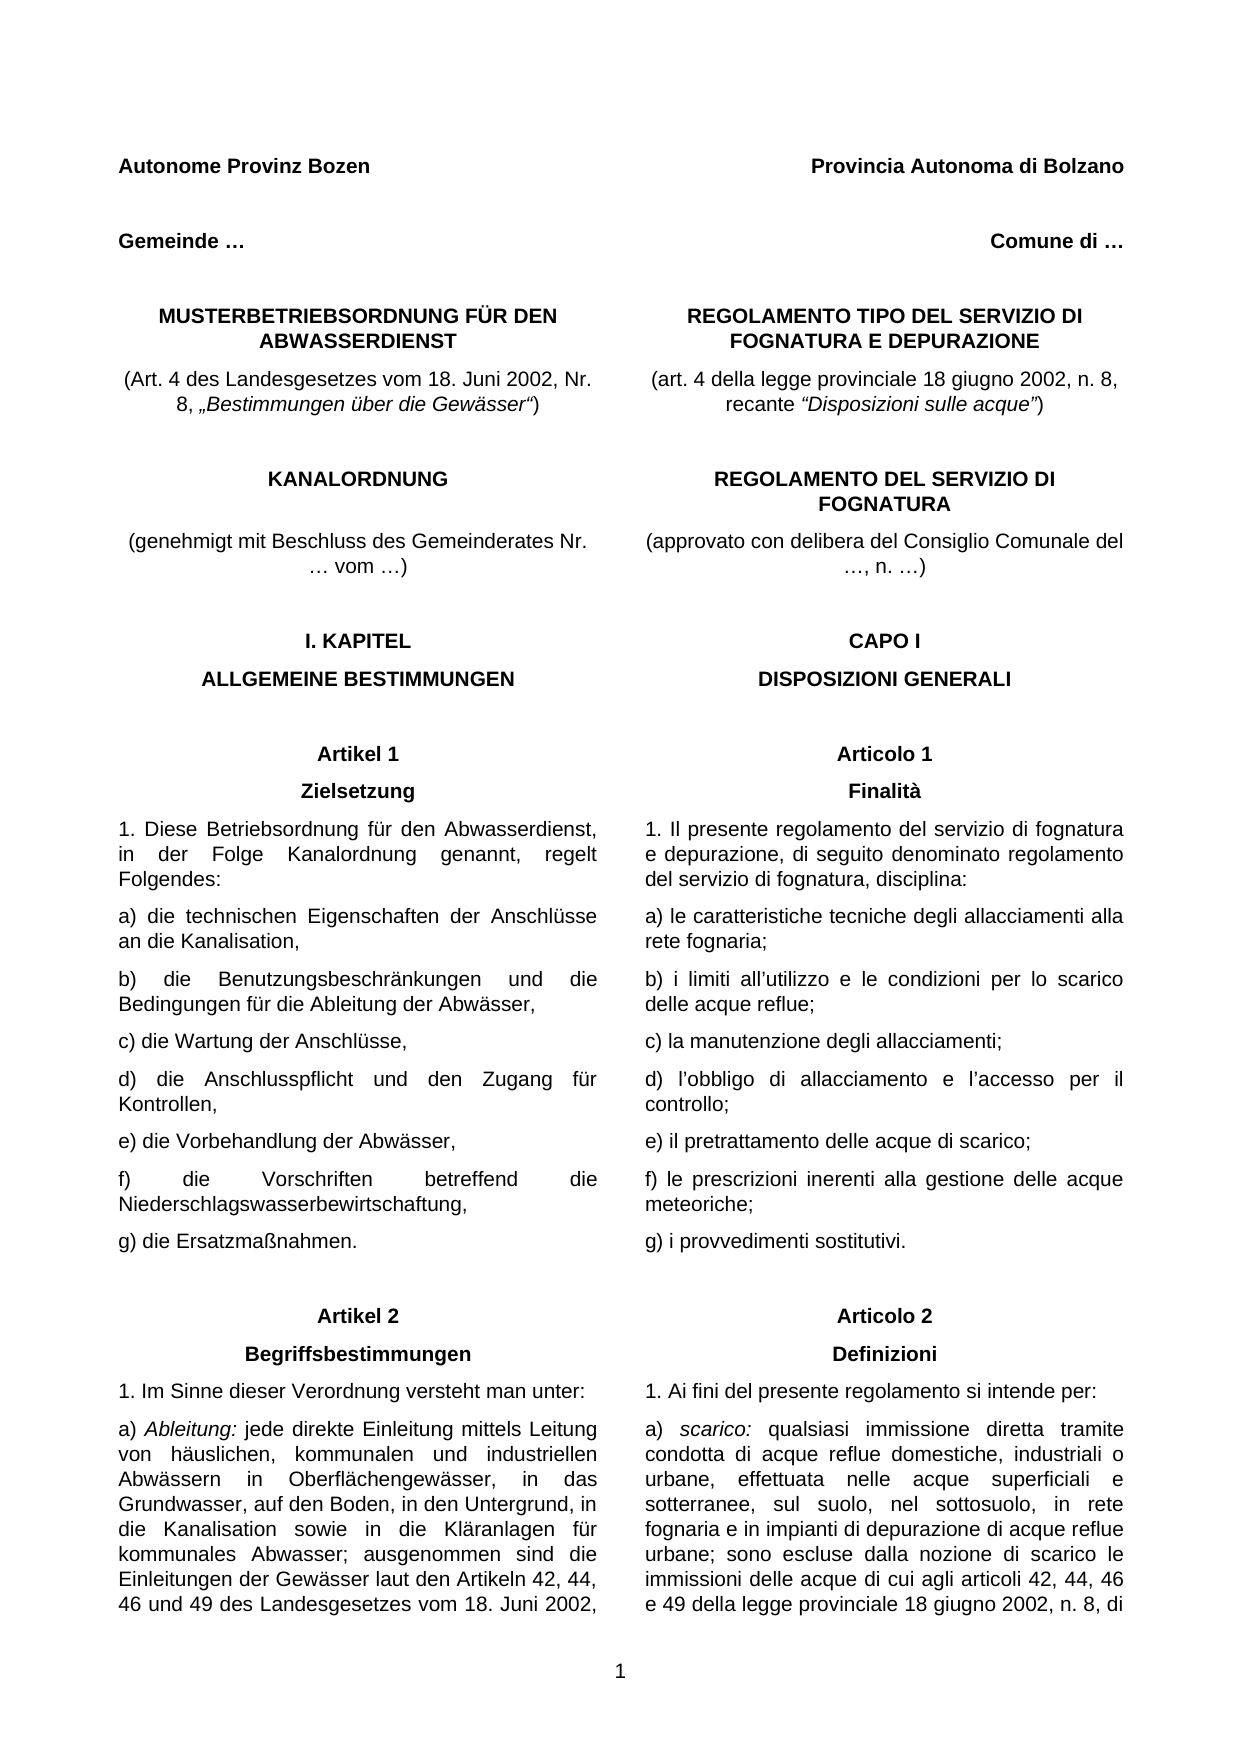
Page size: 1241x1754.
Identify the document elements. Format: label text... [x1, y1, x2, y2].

table_cell a) scarico: qualsiasi immissione diretta tramite condotta di acque reflue domestiche, industriali o urbane, effettuata nelle acque superficiali e sotterranee, sul suolo, nel sottosuolo, in rete fognaria e in impianti di depurazione di acque reflue urbane; sono escluse dalla nozione di scarico le immissioni delle acque di cui agli articoli 42, 44, 46 e 49 della legge provinciale 18 giugno 2002, n. 8, di [634, 1410, 1136, 1616]
table_cell f) le prescrizioni inerenti alla gestione delle acque meteoriche; [634, 1160, 1136, 1223]
table_cell Allgemeine Bestimmungen [107, 660, 609, 698]
table_cell a) le caratteristiche tecniche degli allacciamenti alla rete fognaria; [634, 898, 1136, 960]
table_cell [609, 1160, 633, 1223]
table_cell a) die technischen Eigenschaften der Anschlüsse an die Kanalisation, [107, 898, 609, 960]
table_cell [609, 260, 633, 298]
table_cell Finalità [634, 773, 1136, 810]
table_cell [609, 960, 633, 1023]
table_cell e) die Vorbehandlung der Abwässer, [107, 1123, 609, 1160]
table_cell KANALORDNUNG [107, 460, 609, 523]
table_cell [609, 660, 633, 698]
table_cell Comune di … [634, 223, 1136, 260]
table_cell MUSTERBetriebsordnung für den Abwasserdienst [107, 298, 609, 360]
table_cell (art. 4 della legge provinciale 18 giugno 2002, n. 8, recante “Disposizioni sulle acque”) [634, 360, 1136, 423]
table_cell Disposizioni generali [634, 660, 1136, 698]
table_cell 1. Ai fini del presente regolamento si intende per: [634, 1373, 1136, 1410]
table_cell [634, 585, 1136, 623]
table_cell a) Ableitung: jede direkte Einleitung mittels Leitung von häuslichen, kommunalen und industriellen Abwässern in Oberflächengewässer, in das Grundwasser, auf den Boden, in den Untergrund, in die Kanalisation sowie in die Kläranlagen für kommunales Abwasser; ausgenommen sind die Einleitungen der Gewässer laut den Artikeln 42, 44, 46 und 49 des Landesgesetzes vom 18. Juni 2002, [107, 1410, 609, 1616]
table_cell d) l’obbligo di allacciamento e l’accesso per il controllo; [634, 1060, 1136, 1123]
table_cell [634, 260, 1136, 298]
table_cell [609, 1410, 633, 1616]
table_header Autonome Provinz Bozen [107, 148, 609, 185]
table_cell Zielsetzung [107, 773, 609, 810]
table_cell [609, 898, 633, 960]
table_cell [609, 523, 633, 585]
table_cell g) die Ersatzmaßnahmen. [107, 1223, 609, 1260]
table_cell CAPO I [634, 623, 1136, 660]
table_cell Gemeinde … [107, 223, 609, 260]
table_cell [609, 223, 633, 260]
table_cell [107, 1260, 609, 1298]
table_cell REGOLAMENTO TIPO DEL SERVIZIO DI FOGNATURA E DEPURAZIONE [634, 298, 1136, 360]
table_cell [634, 185, 1136, 223]
table_cell [609, 185, 633, 223]
table_cell [609, 423, 633, 460]
table_cell Begriffsbestimmungen [107, 1335, 609, 1373]
table_cell [609, 585, 633, 623]
table_cell [609, 810, 633, 898]
table_cell Artikel 1 [107, 735, 609, 773]
table_cell [634, 698, 1136, 735]
table_cell Definizioni [634, 1335, 1136, 1373]
table_cell [107, 260, 609, 298]
table_cell [609, 623, 633, 660]
table_cell [609, 1223, 633, 1260]
table_cell [609, 360, 633, 423]
table_cell [609, 1373, 633, 1410]
table_cell I. KAPITEL [107, 623, 609, 660]
table_cell (Art. 4 des Landesgesetzes vom 18. Juni 2002, Nr. 8, „Bestimmungen über die Gewässer“) [107, 360, 609, 423]
table_cell [609, 1023, 633, 1060]
table_cell [634, 1260, 1136, 1298]
table_cell (approvato con delibera del Consiglio Comunale del …, n. …) [634, 523, 1136, 585]
table_cell c) die Wartung der Anschlüsse, [107, 1023, 609, 1060]
table_cell REGOLAMENTO DEL SERVIZIO DI FOGNATURA [634, 460, 1136, 523]
table_cell 1. Im Sinne dieser Verordnung versteht man unter: [107, 1373, 609, 1410]
table_cell 1. Diese Betriebsordnung für den Abwasserdienst, in der Folge Kanalordnung genannt, regelt Folgendes: [107, 810, 609, 898]
table_cell [107, 185, 609, 223]
table_cell 1. Il presente regolamento del servizio di fognatura e depurazione, di seguito denominato regolamento del servizio di fognatura, disciplina: [634, 810, 1136, 898]
table_header Provincia Autonoma di Bolzano [634, 148, 1136, 185]
table_cell Articolo 1 [634, 735, 1136, 773]
table_cell [107, 585, 609, 623]
table_cell [609, 698, 633, 735]
table_cell [609, 1298, 633, 1335]
table_cell (genehmigt mit Beschluss des Gemeinderates Nr. … vom …) [107, 523, 609, 585]
table_cell [609, 1123, 633, 1160]
table_cell [609, 460, 633, 523]
table_cell [609, 1335, 633, 1373]
table_cell [609, 773, 633, 810]
table_cell g) i provvedimenti sostitutivi. [634, 1223, 1136, 1260]
table_cell [609, 1060, 633, 1123]
table_cell [107, 698, 609, 735]
table_cell Artikel 2 [107, 1298, 609, 1335]
table_cell e) il pretrattamento delle acque di scarico; [634, 1123, 1136, 1160]
table_cell [609, 1260, 633, 1298]
table_cell [609, 735, 633, 773]
table_cell b) die Benutzungsbeschränkungen und die Bedingungen für die Ableitung der Abwässer, [107, 960, 609, 1023]
table_cell d) die Anschlusspflicht und den Zugang für Kontrollen, [107, 1060, 609, 1123]
table_cell f) die Vorschriften betreffend die Niederschlagswasserbewirtschaftung, [107, 1160, 609, 1223]
table_cell c) la manutenzione degli allacciamenti; [634, 1023, 1136, 1060]
table_header [609, 148, 633, 185]
table_cell [107, 423, 609, 460]
table_cell [634, 423, 1136, 460]
table_cell b) i limiti all’utilizzo e le condizioni per lo scarico delle acque reflue; [634, 960, 1136, 1023]
table_cell [609, 298, 633, 360]
table_cell Articolo 2 [634, 1298, 1136, 1335]
